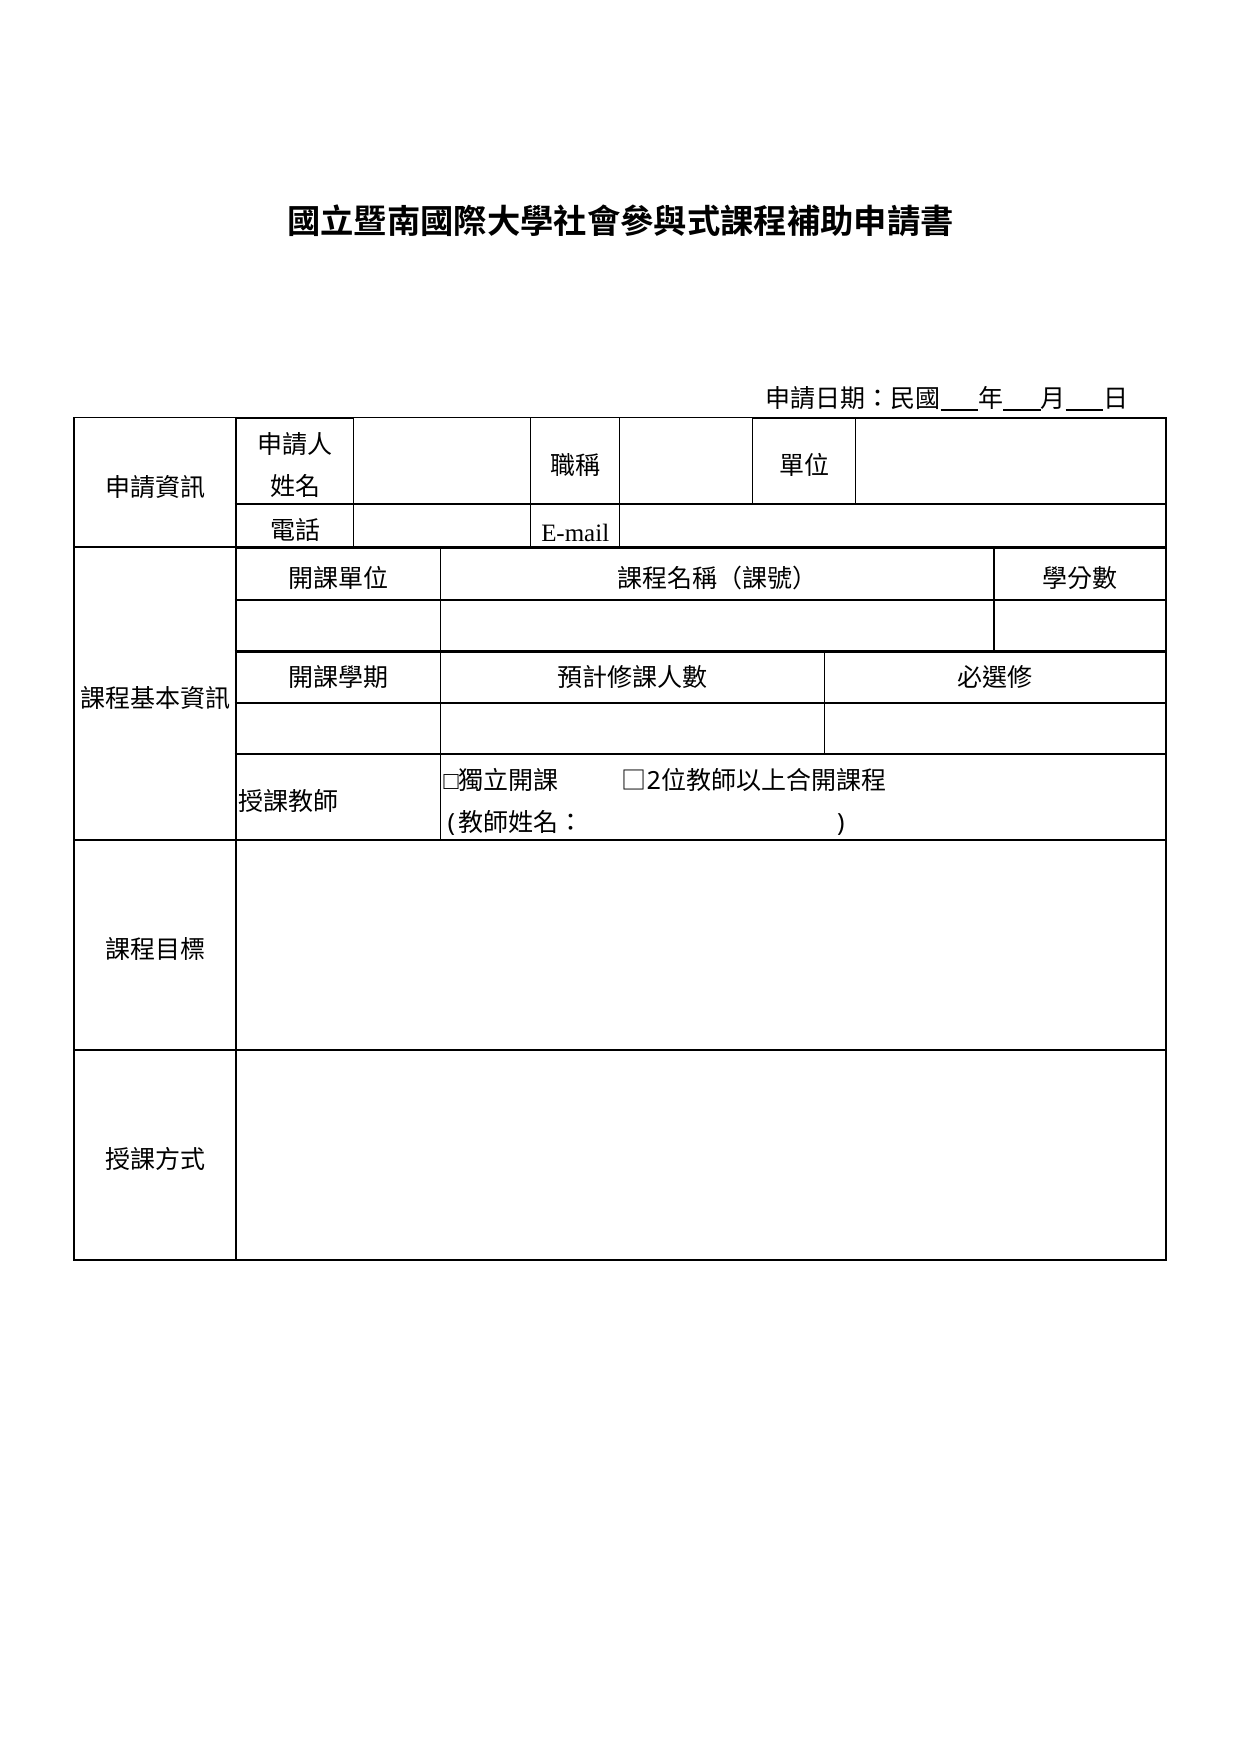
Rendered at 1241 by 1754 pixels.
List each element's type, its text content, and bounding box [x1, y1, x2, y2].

table_cell 授課教師 [237, 755, 440, 838]
table_cell [237, 1051, 1165, 1259]
table_cell [825, 704, 1165, 753]
table_cell 電話 [237, 505, 353, 546]
table_header [856, 419, 1165, 503]
subtitle 國立暨南國際大學社會參與式課程補助申請書 [112, 177, 1128, 239]
table_cell 預計修課人數 [441, 653, 824, 702]
table_cell 必選修 [825, 653, 1165, 702]
text 申請日期：民國 年 月 日 [112, 355, 1128, 417]
table_cell 開課學期 [237, 653, 440, 702]
table_cell [237, 601, 440, 650]
table_header 申請人 姓名 [237, 419, 353, 503]
table_cell [237, 841, 1165, 1049]
table_cell E-mail [531, 505, 619, 546]
table_header 職稱 [531, 418, 619, 503]
table_cell 課程基本資訊 [75, 548, 235, 838]
table_header 單位 [753, 419, 855, 503]
table_cell 課程名稱（課號） [441, 549, 993, 599]
table_cell [620, 505, 1165, 546]
table_cell [995, 601, 1165, 650]
table_cell [237, 704, 440, 753]
table_cell [441, 601, 993, 650]
table_cell 開課單位 [237, 549, 440, 599]
table_header [620, 418, 752, 503]
table_cell [441, 704, 824, 753]
table_cell 學分數 [995, 549, 1165, 599]
table_cell 授課方式 [75, 1051, 235, 1259]
table_cell 課程目標 [75, 841, 235, 1049]
table_cell [354, 505, 530, 546]
table_header 申請資訊 [75, 418, 235, 546]
table_header [354, 418, 530, 503]
table_cell □獨立開課 □2位教師以上合開課程 (教師姓名： ) [441, 755, 1165, 838]
